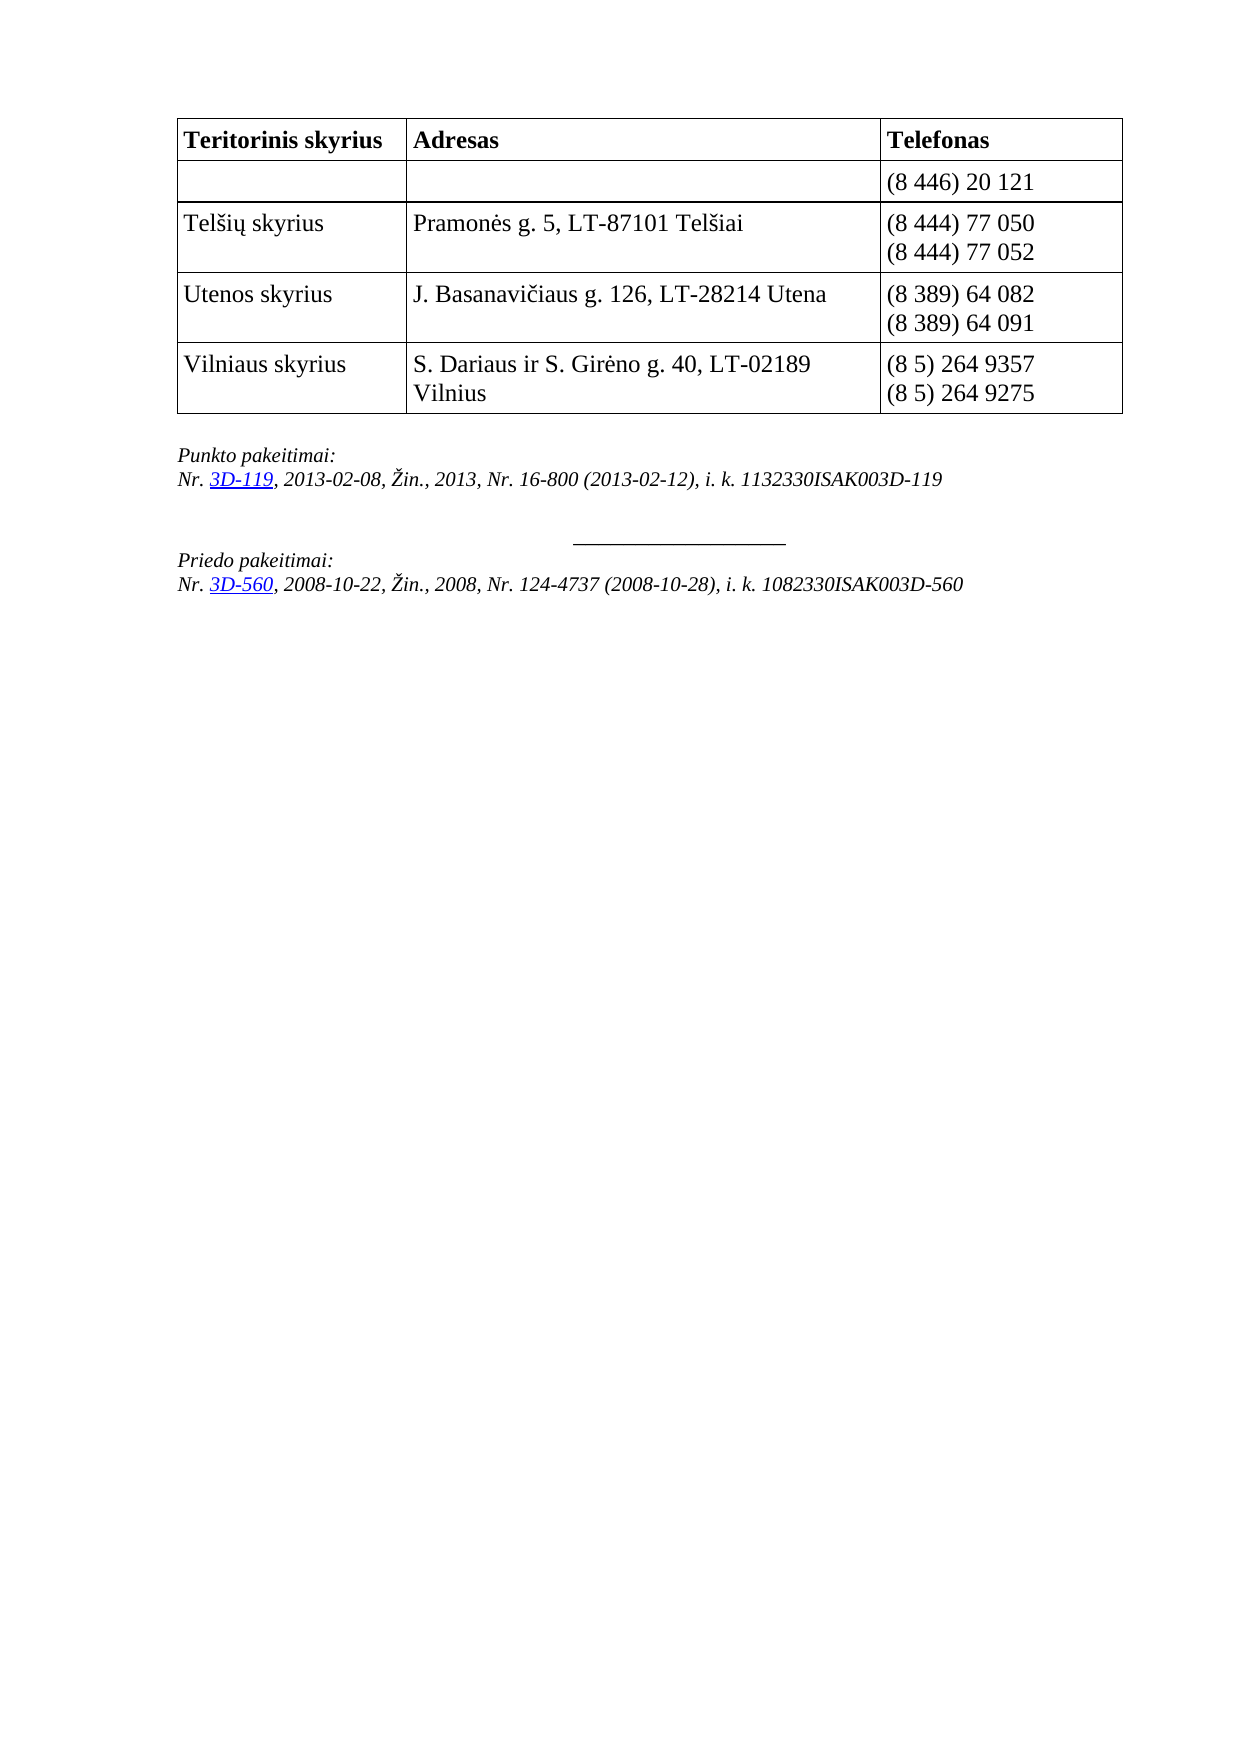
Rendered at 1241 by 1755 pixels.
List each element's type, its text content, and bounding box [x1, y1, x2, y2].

text Punkto pakeitimai: [177, 442, 1181, 467]
table_header Telefonas [881, 119, 1122, 160]
table_cell (8 5) 264 9357 (8 5) 264 9275 [881, 343, 1122, 413]
table_cell (8 389) 64 082 (8 389) 64 091 [881, 273, 1122, 342]
table_cell [407, 161, 880, 201]
table_cell Pramonės g. 5, LT-87101 Telšiai [407, 203, 880, 272]
table_cell J. Basanavičiaus g. 126, LT-28214 Utena [407, 273, 880, 342]
text Priedo pakeitimai: [177, 548, 1181, 572]
table_cell (8 444) 77 050 (8 444) 77 052 [881, 203, 1122, 272]
table_header Adresas [407, 119, 880, 160]
text Nr. 3D-119, 2013-02-08, Žin., 2013, Nr. 16-800 (2013-02-12), i. k. 1132330ISAK003D-119 [177, 467, 1181, 491]
table_cell Telšių skyrius [178, 203, 406, 272]
text _________________ [177, 519, 1181, 548]
table_cell [178, 161, 406, 201]
table_cell Vilniaus skyrius [178, 343, 406, 413]
table_cell Utenos skyrius [178, 273, 406, 342]
table_cell (8 446) 20 121 [881, 161, 1122, 201]
table_cell S. Dariaus ir S. Girėno g. 40, LT-02189 Vilnius [407, 343, 880, 413]
text Nr. 3D-560, 2008-10-22, Žin., 2008, Nr. 124-4737 (2008-10-28), i. k. 1082330ISAK003D-560 [177, 572, 1181, 596]
table_header Teritorinis skyrius [178, 119, 406, 160]
